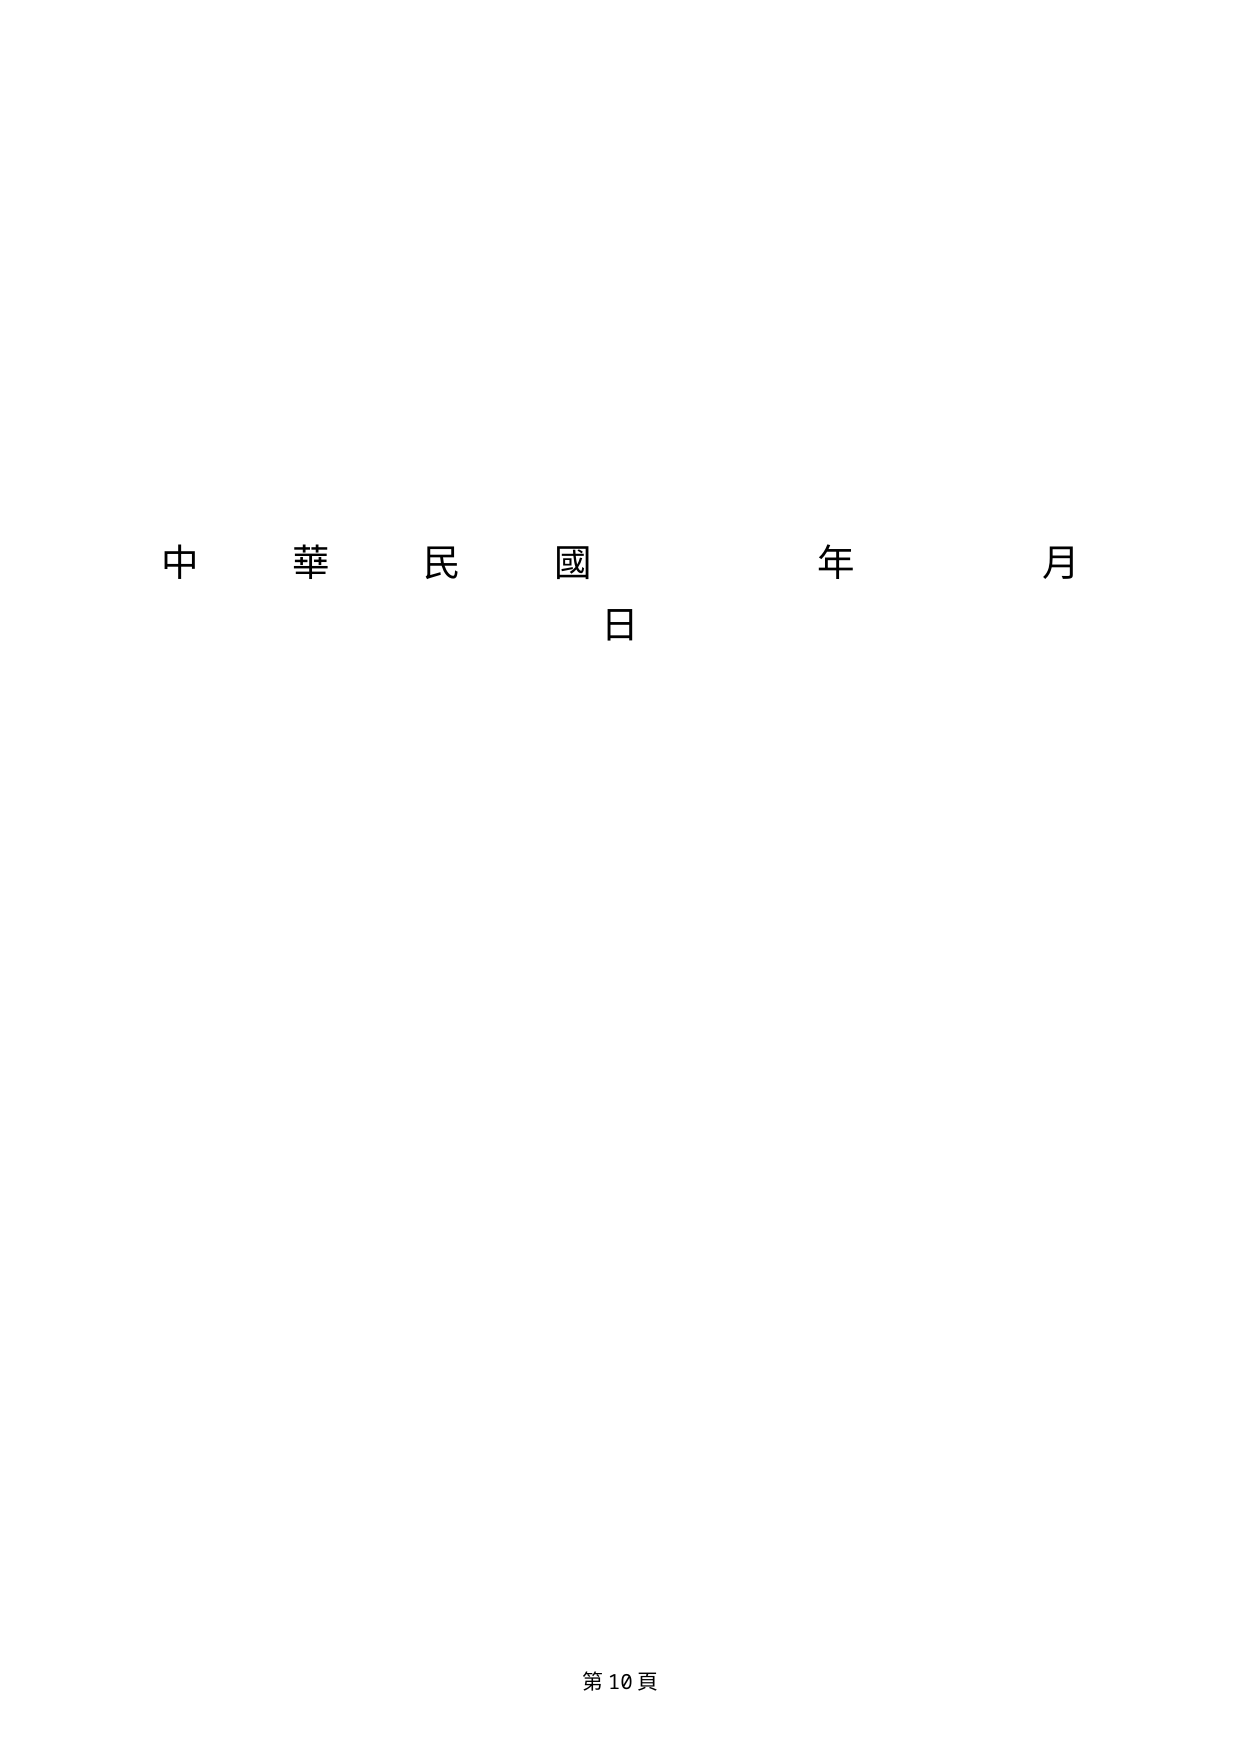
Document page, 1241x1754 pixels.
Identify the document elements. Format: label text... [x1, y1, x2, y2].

text 中 華 民 國 年 月 日 [118, 518, 1122, 643]
